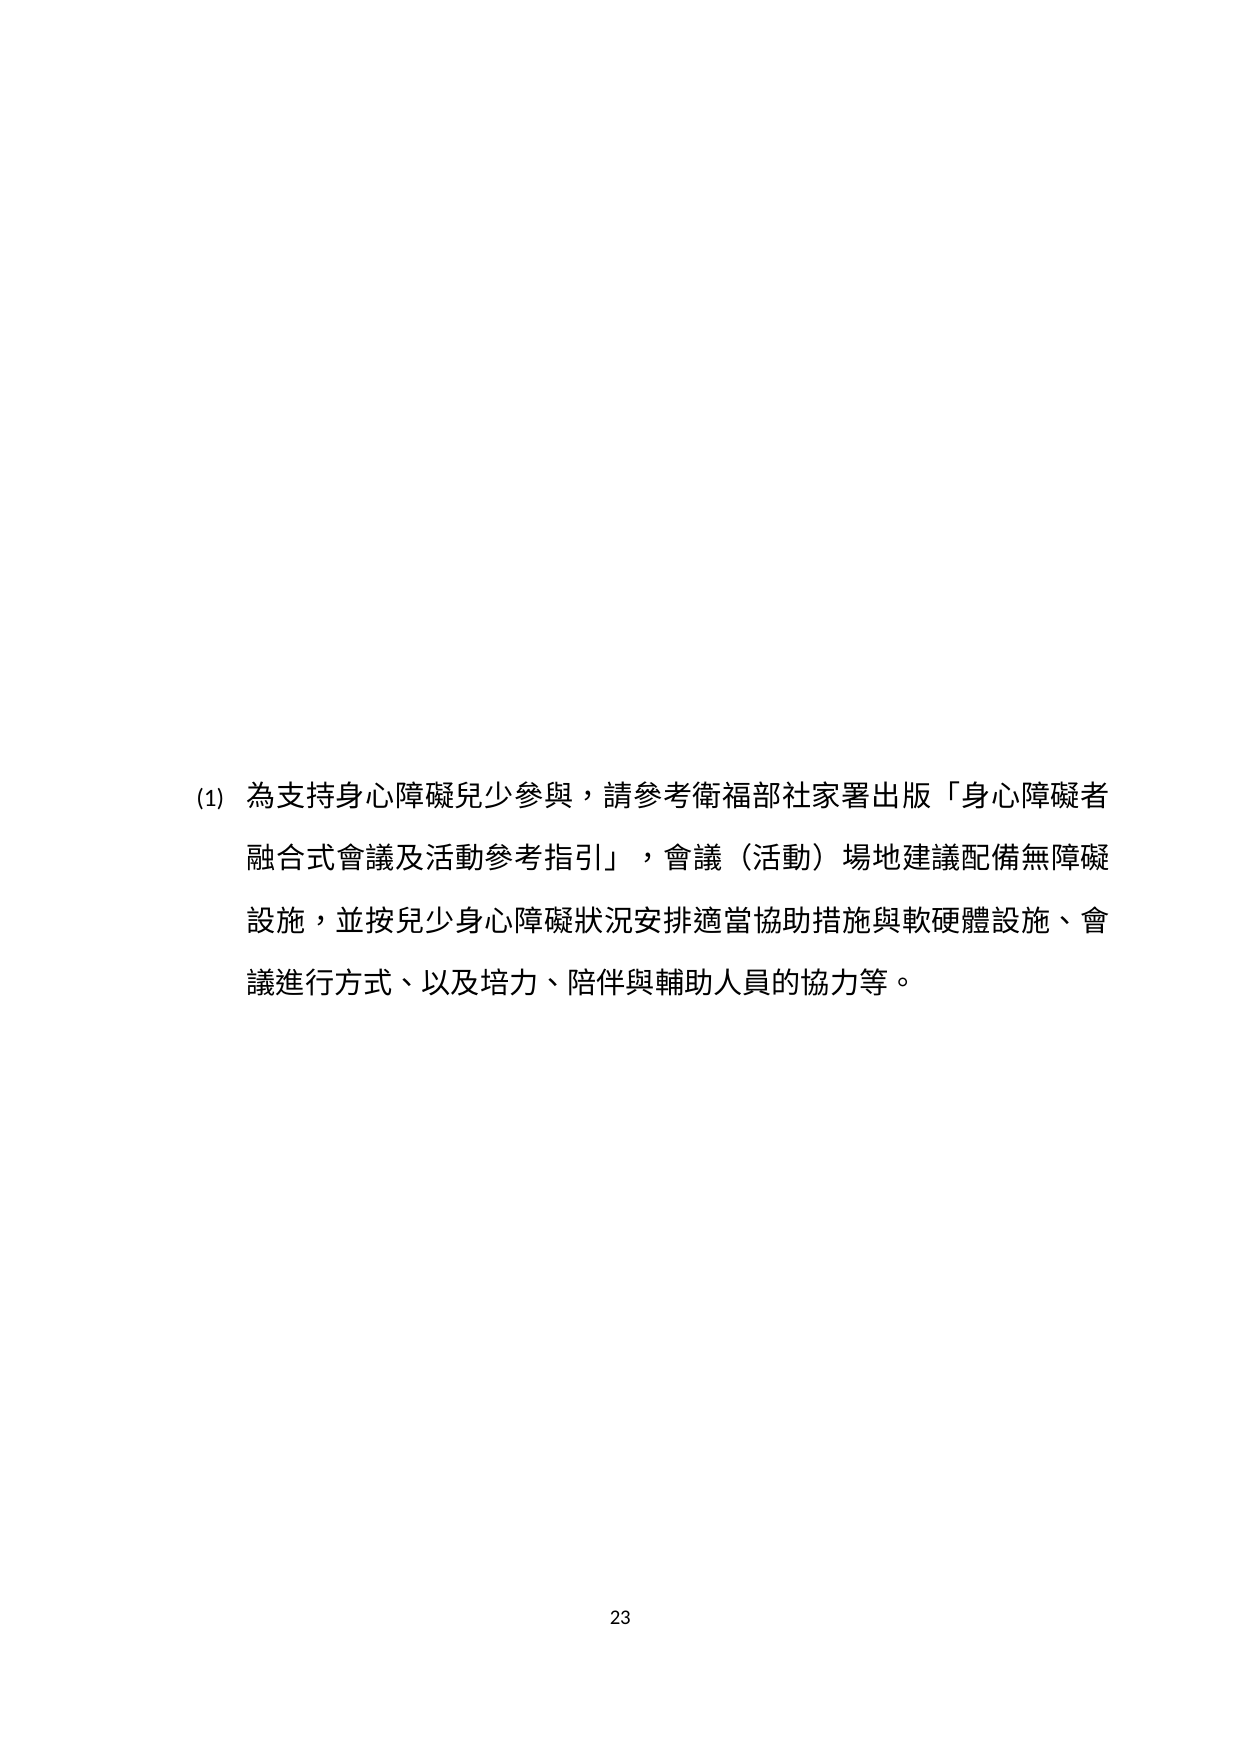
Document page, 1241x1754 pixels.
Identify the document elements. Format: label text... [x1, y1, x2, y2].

list 為支持身心障礙兒少參與，請參考衛福部社家署出版「身心障礙者融合式會議及活動參考指引」，會議（活動）場地建議配備無障礙設施，並按兒少身心障礙狀況安排適當協助措施與軟硬體設施、會議進行方式、以及培力、陪伴與輔助人員的協力等。 [196, 752, 1110, 1002]
